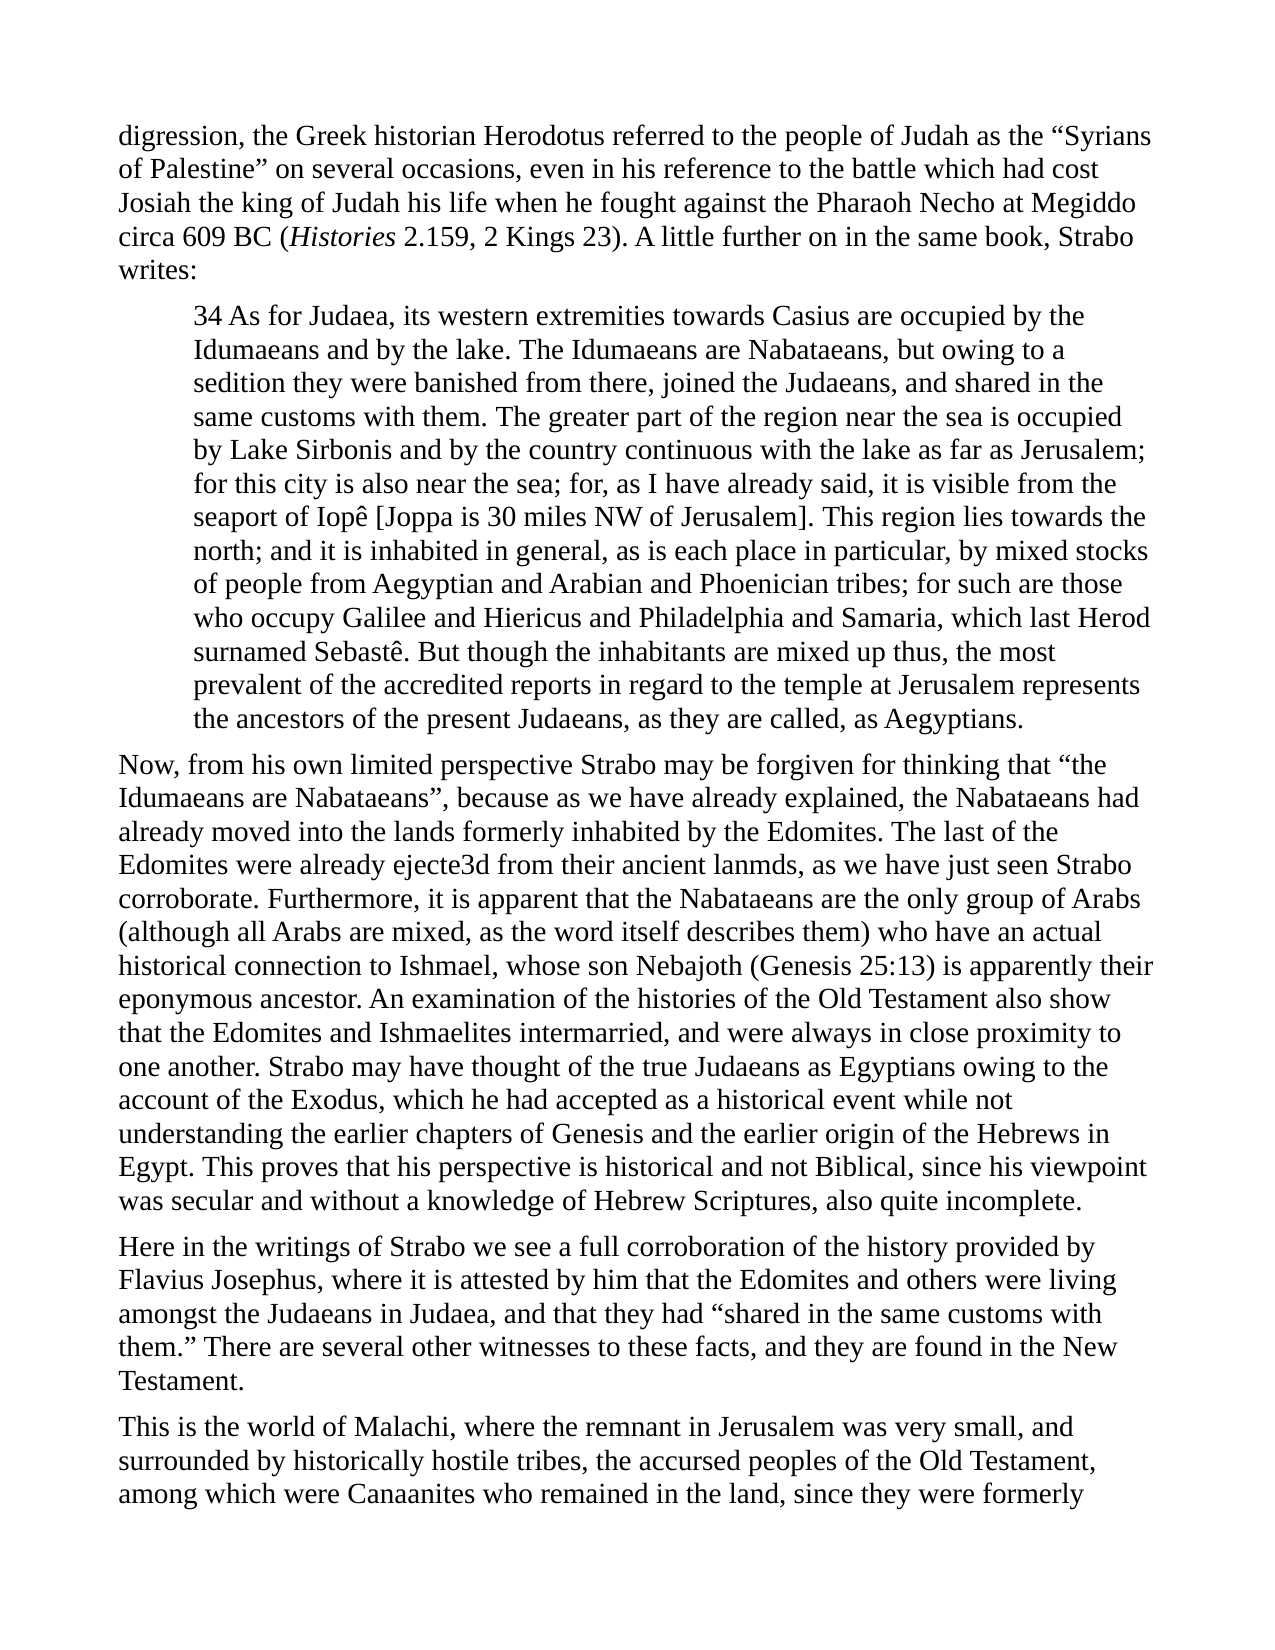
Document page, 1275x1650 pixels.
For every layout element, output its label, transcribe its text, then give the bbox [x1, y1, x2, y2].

text digression, the Greek historian Herodotus referred to the people of Judah as the “Syrians of Palestine” on several occasions, even in his reference to the battle which had cost Josiah the king of Judah his life when he fought against the Pharaoh Necho at Megiddo circa 609 BC (Histories 2.159, 2 Kings 23). A little further on in the same book, Strabo writes: [118, 118, 1157, 286]
text 34 As for Judaea, its western extremities towards Casius are occupied by the Idumaeans and by the lake. The Idumaeans are Nabataeans, but owing to a sedition they were banished from there, joined the Judaeans, and shared in the same customs with them. The greater part of the region near the sea is occupied by Lake Sirbonis and by the country continuous with the lake as far as Jerusalem; for this city is also near the sea; for, as I have already said, it is visible from the seaport of Iopê [Joppa is 30 miles NW of Jerusalem]. This region lies towards the north; and it is inhabited in general, as is each place in particular, by mixed stocks of people from Aegyptian and Arabian and Phoenician tribes; for such are those who occupy Galilee and Hiericus and Philadelphia and Samaria, which last Herod surnamed Sebastê. But though the inhabitants are mixed up thus, the most prevalent of the accredited reports in regard to the temple at Jerusalem represents the ancestors of the present Judaeans, as they are called, as Aegyptians. [193, 298, 1157, 734]
text Here in the writings of Strabo we see a full corroboration of the history provided by Flavius Josephus, where it is attested by him that the Edomites and others were living amongst the Judaeans in Judaea, and that they had “shared in the same customs with them.” There are several other witnesses to these facts, and they are found in the New Testament. [118, 1229, 1157, 1397]
text Now, from his own limited perspective Strabo may be forgiven for thinking that “the Idumaeans are Nabataeans”, because as we have already explained, the Nabataeans had already moved into the lands formerly inhabited by the Edomites. The last of the Edomites were already ejecte3d from their ancient lanmds, as we have just seen Strabo corroborate. Furthermore, it is apparent that the Nabataeans are the only group of Arabs (although all Arabs are mixed, as the word itself describes them) who have an actual historical connection to Ishmael, whose son Nebajoth (Genesis 25:13) is apparently their eponymous ancestor. An examination of the histories of the Old Testament also show that the Edomites and Ishmaelites intermarried, and were always in close proximity to one another. Strabo may have thought of the true Judaeans as Egyptians owing to the account of the Exodus, which he had accepted as a historical event while not understanding the earlier chapters of Genesis and the earlier origin of the Hebrews in Egypt. This proves that his perspective is historical and not Biblical, since his viewpoint was secular and without a knowledge of Hebrew Scriptures, also quite incomplete. [118, 747, 1157, 1216]
text This is the world of Malachi, where the remnant in Jerusalem was very small, and surrounded by historically hostile tribes, the accursed peoples of the Old Testament, among which were Canaanites who remained in the land, since they were formerly [118, 1409, 1157, 1510]
